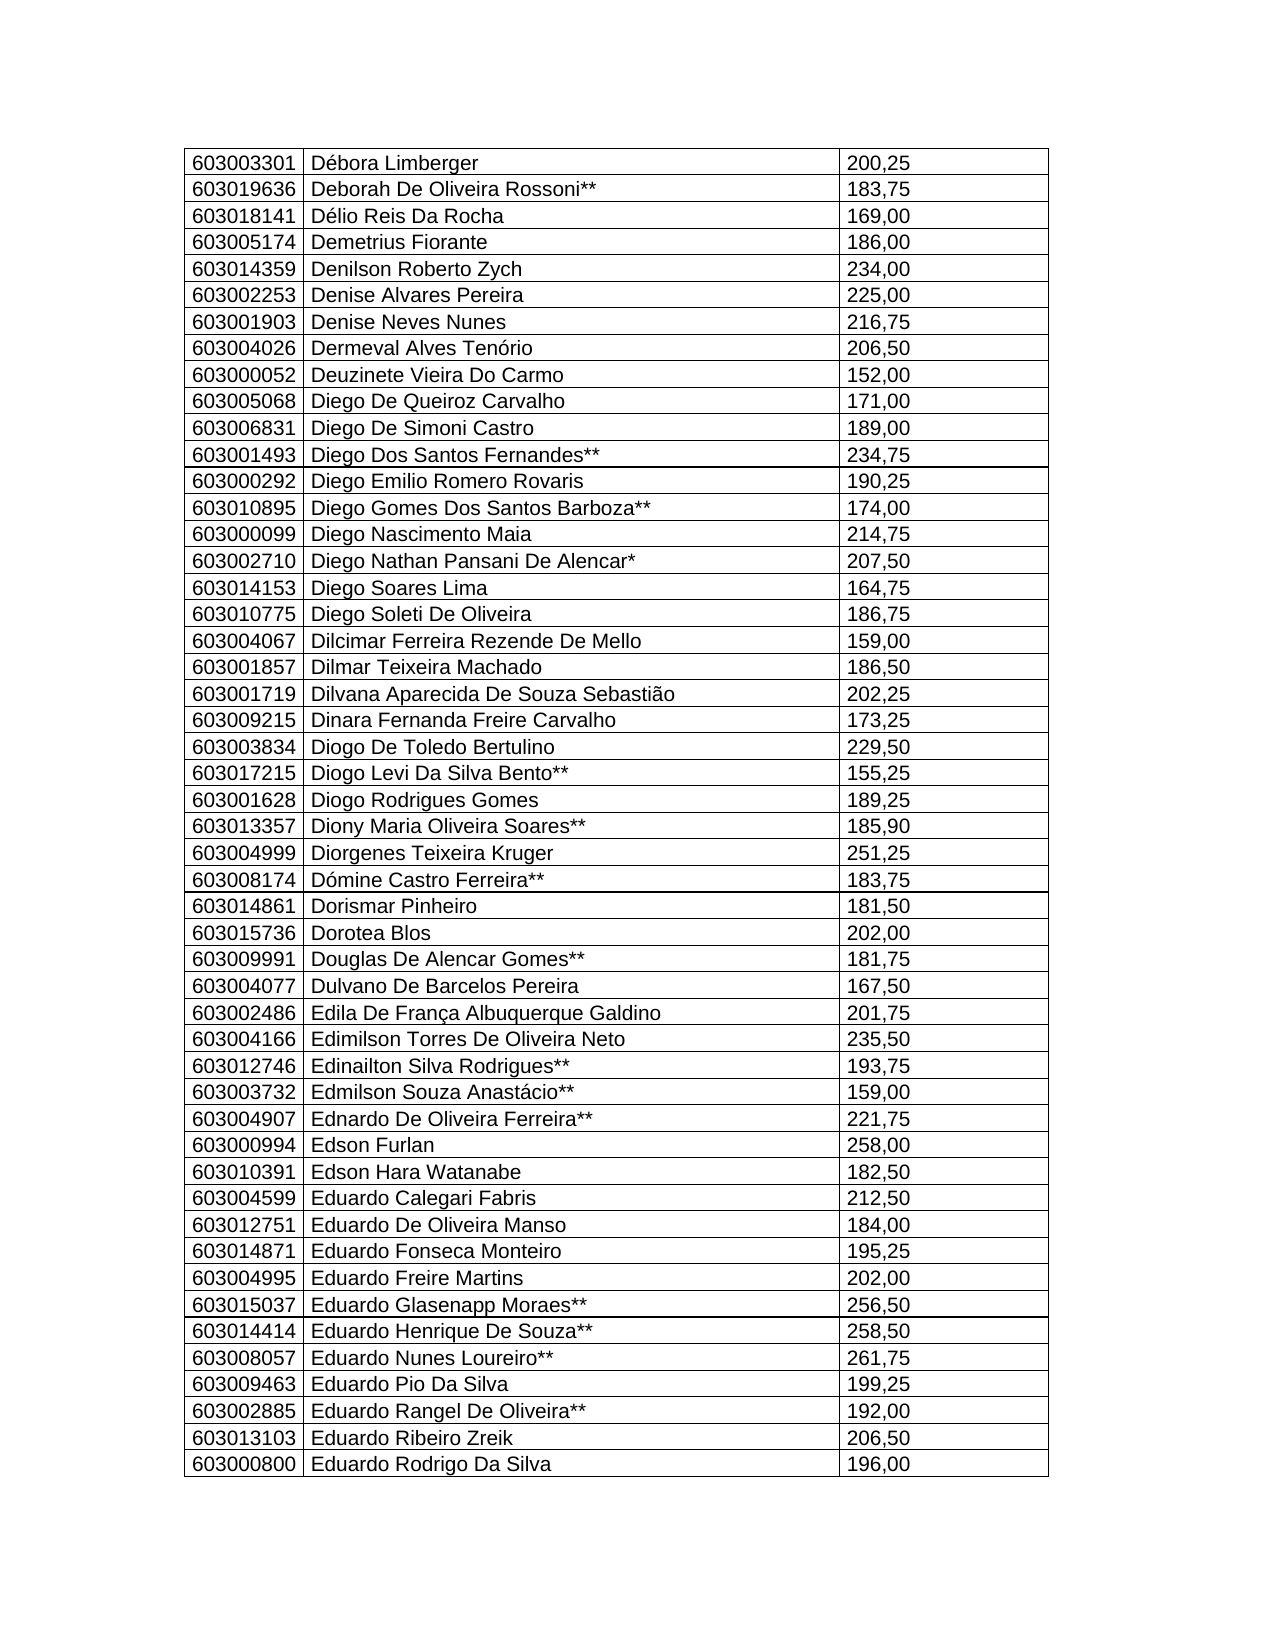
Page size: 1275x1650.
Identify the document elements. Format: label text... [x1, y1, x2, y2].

table_cell 190,25 [840, 468, 1048, 493]
table_cell 258,00 [840, 1132, 1048, 1157]
table_cell Diogo Levi Da Silva Bento** [304, 760, 839, 785]
table_cell 206,50 [840, 335, 1048, 360]
table_cell Diego Soleti De Oliveira [304, 600, 839, 626]
table_cell Eduardo Nunes Loureiro** [304, 1344, 839, 1369]
table_cell 603005174 [185, 229, 303, 254]
table_cell 186,75 [840, 600, 1048, 626]
table_cell 603004026 [185, 335, 303, 360]
table_cell Diego Emilio Romero Rovaris [304, 468, 839, 493]
table_cell 603001628 [185, 786, 303, 812]
table_cell 603001857 [185, 654, 303, 679]
table_cell Diorgenes Teixeira Kruger [304, 839, 839, 865]
table_cell 155,25 [840, 760, 1048, 785]
table_cell 603002885 [185, 1397, 303, 1423]
table_cell 603004907 [185, 1105, 303, 1131]
table_cell 603004077 [185, 972, 303, 998]
table_cell 603012746 [185, 1052, 303, 1077]
table_cell Eduardo De Oliveira Manso [304, 1211, 839, 1237]
table_cell Diego Soares Lima [304, 574, 839, 599]
table_cell 603003301 [185, 149, 303, 174]
table_cell 171,00 [840, 388, 1048, 413]
table_cell Dorismar Pinheiro [304, 893, 839, 918]
table_cell 189,25 [840, 786, 1048, 812]
table_cell 603001719 [185, 680, 303, 706]
table_cell Edila De França Albuquerque Galdino [304, 999, 839, 1024]
table_cell 603000994 [185, 1132, 303, 1157]
table_cell Dulvano De Barcelos Pereira [304, 972, 839, 998]
table_cell 193,75 [840, 1052, 1048, 1077]
table_cell 603000052 [185, 361, 303, 387]
table_cell Denise Alvares Pereira [304, 282, 839, 307]
table_cell 234,00 [840, 255, 1048, 281]
table_cell Edmilson Souza Anastácio** [304, 1079, 839, 1104]
table_cell Eduardo Calegari Fabris [304, 1185, 839, 1210]
table_cell 603002486 [185, 999, 303, 1024]
table_cell 603002253 [185, 282, 303, 307]
table_cell 221,75 [840, 1105, 1048, 1131]
table_cell Demetrius Fiorante [304, 229, 839, 254]
table_cell 603001493 [185, 441, 303, 466]
table_cell 603003732 [185, 1079, 303, 1104]
table_cell 235,50 [840, 1025, 1048, 1051]
table_cell Edimilson Torres De Oliveira Neto [304, 1025, 839, 1051]
table_cell Eduardo Pio Da Silva [304, 1371, 839, 1396]
table_cell Dorotea Blos [304, 919, 839, 944]
table_cell 251,25 [840, 839, 1048, 865]
table_cell 192,00 [840, 1397, 1048, 1423]
table_cell Ednardo De Oliveira Ferreira** [304, 1105, 839, 1131]
table_cell 200,25 [840, 149, 1048, 174]
table_cell Diego Dos Santos Fernandes** [304, 441, 839, 466]
table_cell 603009991 [185, 946, 303, 971]
table_cell 603010895 [185, 494, 303, 519]
table_cell 603001903 [185, 308, 303, 334]
table_cell 186,00 [840, 229, 1048, 254]
table_cell 603009215 [185, 707, 303, 732]
table_cell 225,00 [840, 282, 1048, 307]
table_cell Eduardo Henrique De Souza** [304, 1318, 839, 1343]
table_cell Deuzinete Vieira Do Carmo [304, 361, 839, 387]
table_cell 603000800 [185, 1450, 303, 1476]
table_cell 196,00 [840, 1450, 1048, 1476]
table_cell 202,00 [840, 1264, 1048, 1290]
table_cell Eduardo Glasenapp Moraes** [304, 1291, 839, 1316]
table_cell Dilmar Teixeira Machado [304, 654, 839, 679]
table_cell Diego Nathan Pansani De Alencar* [304, 547, 839, 573]
table_cell 603017215 [185, 760, 303, 785]
table_cell 164,75 [840, 574, 1048, 599]
table_cell Dermeval Alves Tenório [304, 335, 839, 360]
table_cell 603014861 [185, 893, 303, 918]
table_cell 174,00 [840, 494, 1048, 519]
table_cell Edson Hara Watanabe [304, 1158, 839, 1184]
table_cell 603013103 [185, 1424, 303, 1449]
table_cell 603010775 [185, 600, 303, 626]
table_cell Débora Limberger [304, 149, 839, 174]
table_cell 603012751 [185, 1211, 303, 1237]
table_cell Dinara Fernanda Freire Carvalho [304, 707, 839, 732]
table_cell 603004067 [185, 627, 303, 652]
table_cell Edinailton Silva Rodrigues** [304, 1052, 839, 1077]
table_cell 181,50 [840, 893, 1048, 918]
table_cell 603010391 [185, 1158, 303, 1184]
table_cell Diogo Rodrigues Gomes [304, 786, 839, 812]
table_cell Diego Gomes Dos Santos Barboza** [304, 494, 839, 519]
table_cell 152,00 [840, 361, 1048, 387]
table_cell Dilcimar Ferreira Rezende De Mello [304, 627, 839, 652]
table_cell Délio Reis Da Rocha [304, 202, 839, 227]
table_cell Dómine Castro Ferreira** [304, 866, 839, 891]
table_cell 183,75 [840, 866, 1048, 891]
table_cell 184,00 [840, 1211, 1048, 1237]
table_cell Denilson Roberto Zych [304, 255, 839, 281]
table_cell 207,50 [840, 547, 1048, 573]
table_cell 206,50 [840, 1424, 1048, 1449]
table_cell 603004166 [185, 1025, 303, 1051]
table_cell 201,75 [840, 999, 1048, 1024]
table_cell 603004999 [185, 839, 303, 865]
table_cell 159,00 [840, 627, 1048, 652]
table_cell 603019636 [185, 175, 303, 201]
table_cell Deborah De Oliveira Rossoni** [304, 175, 839, 201]
table_cell Eduardo Rodrigo Da Silva [304, 1450, 839, 1476]
table_cell 603014414 [185, 1318, 303, 1343]
table_cell 202,00 [840, 919, 1048, 944]
table_cell 603009463 [185, 1371, 303, 1396]
table_cell 202,25 [840, 680, 1048, 706]
table_cell Douglas De Alencar Gomes** [304, 946, 839, 971]
table_cell 189,00 [840, 414, 1048, 440]
table_cell Diogo De Toledo Bertulino [304, 733, 839, 759]
table_cell Dilvana Aparecida De Souza Sebastião [304, 680, 839, 706]
table_cell 603015037 [185, 1291, 303, 1316]
table_cell 159,00 [840, 1079, 1048, 1104]
table_cell 256,50 [840, 1291, 1048, 1316]
table_cell 603015736 [185, 919, 303, 944]
table_cell 173,25 [840, 707, 1048, 732]
table_cell 603008057 [185, 1344, 303, 1369]
table_cell Eduardo Fonseca Monteiro [304, 1238, 839, 1263]
table_cell Eduardo Freire Martins [304, 1264, 839, 1290]
table_cell 261,75 [840, 1344, 1048, 1369]
table_cell 603013357 [185, 813, 303, 838]
table_cell Diego De Queiroz Carvalho [304, 388, 839, 413]
table_cell Denise Neves Nunes [304, 308, 839, 334]
table_cell 234,75 [840, 441, 1048, 466]
table_cell 229,50 [840, 733, 1048, 759]
table_cell 195,25 [840, 1238, 1048, 1263]
table_cell 185,90 [840, 813, 1048, 838]
table_cell 212,50 [840, 1185, 1048, 1210]
table_cell 258,50 [840, 1318, 1048, 1343]
table_cell 603004995 [185, 1264, 303, 1290]
table_cell 603014359 [185, 255, 303, 281]
table_cell Diony Maria Oliveira Soares** [304, 813, 839, 838]
table_cell 603014153 [185, 574, 303, 599]
table_cell 216,75 [840, 308, 1048, 334]
table_cell 603000099 [185, 521, 303, 546]
table_cell Eduardo Ribeiro Zreik [304, 1424, 839, 1449]
table_cell 603000292 [185, 468, 303, 493]
table_cell 603003834 [185, 733, 303, 759]
table_cell 182,50 [840, 1158, 1048, 1184]
table_cell Diego De Simoni Castro [304, 414, 839, 440]
table_cell 603006831 [185, 414, 303, 440]
table_cell 603018141 [185, 202, 303, 227]
table_cell 186,50 [840, 654, 1048, 679]
table_cell 603002710 [185, 547, 303, 573]
table_cell 603014871 [185, 1238, 303, 1263]
table_cell Diego Nascimento Maia [304, 521, 839, 546]
table_cell 214,75 [840, 521, 1048, 546]
table_cell 167,50 [840, 972, 1048, 998]
table_cell 603004599 [185, 1185, 303, 1210]
table_cell 603005068 [185, 388, 303, 413]
table_cell 183,75 [840, 175, 1048, 201]
table_cell 181,75 [840, 946, 1048, 971]
table_cell Eduardo Rangel De Oliveira** [304, 1397, 839, 1423]
table_cell 199,25 [840, 1371, 1048, 1396]
table_cell Edson Furlan [304, 1132, 839, 1157]
table_cell 169,00 [840, 202, 1048, 227]
table_cell 603008174 [185, 866, 303, 891]
